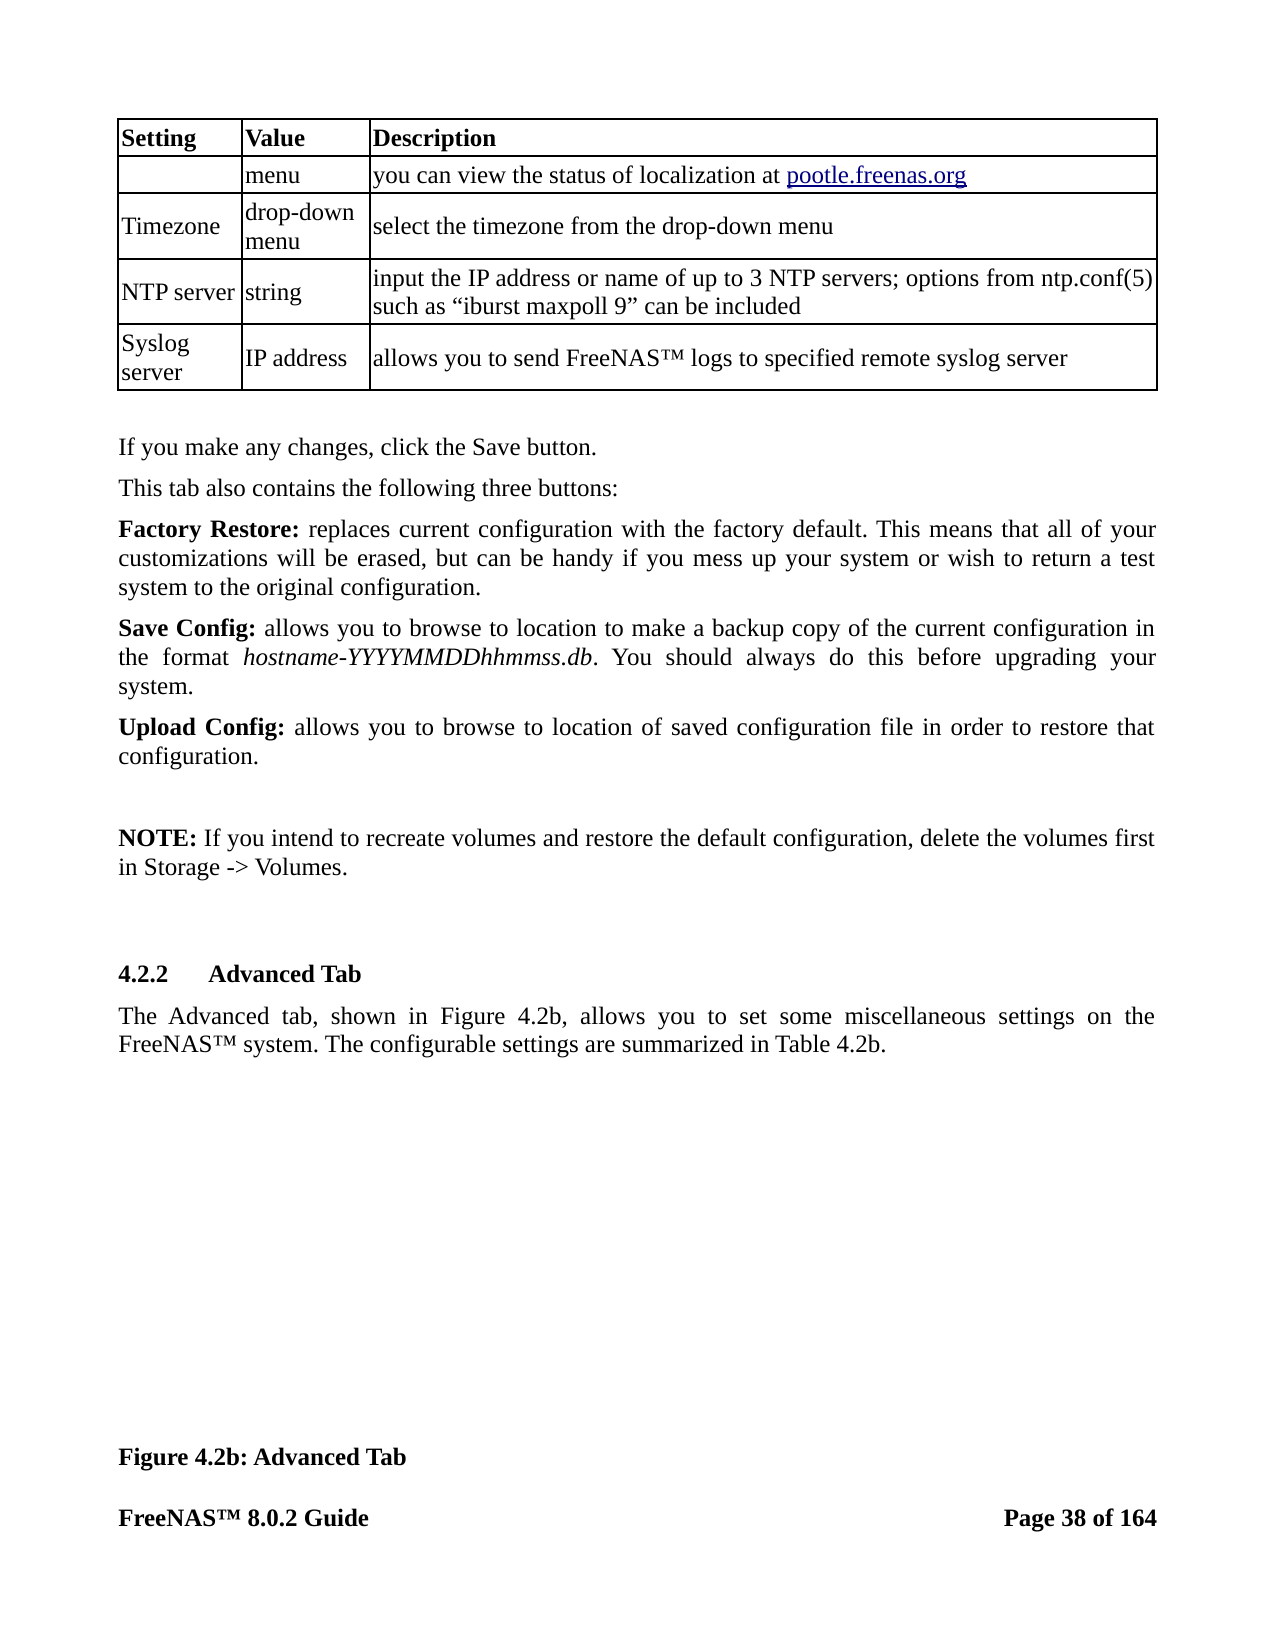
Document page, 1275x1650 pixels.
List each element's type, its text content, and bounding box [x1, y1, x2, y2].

table_cell input the IP address or name of up to 3 NTP servers; options from ntp.conf(5) such as “iburst maxpoll 9” can be included [371, 260, 1156, 323]
table_cell IP address [243, 325, 369, 389]
text If you make any changes, click the Save button. [118, 432, 1157, 461]
table_header Setting [119, 120, 241, 155]
table_cell select the timezone from the drop-down menu [371, 194, 1156, 257]
table_cell string [243, 260, 369, 323]
table_cell drop-down menu [243, 194, 369, 257]
text Upload Config: allows you to browse to location of saved configuration file in order to restore that configuration. [118, 712, 1157, 769]
text NOTE: If you intend to recreate volumes and restore the default configuration, delete the volumes first in Storage -> Volumes. [118, 823, 1157, 881]
text Save Config: allows you to browse to location to make a backup copy of the current configuration in the format hostname-YYYYMMDDhhmmss.db. You should always do this before upgrading your system. [118, 613, 1157, 699]
text Figure 4.2b: Advanced Tab [118, 1442, 1157, 1471]
table_header Description [371, 120, 1156, 155]
table_header Value [243, 120, 369, 155]
subtitle Advanced Tab [118, 959, 1157, 988]
text Factory Restore: replaces current configuration with the factory default. This means that all of your customizations will be erased, but can be handy if you mess up your system or wish to return a test system to the original configuration. [118, 514, 1157, 601]
table_cell NTP server [119, 260, 241, 323]
text The Advanced tab, shown in Figure 4.2b, allows you to set some miscellaneous settings on the FreeNAS™ system. The configurable settings are summarized in Table 4.2b. [118, 1001, 1157, 1058]
table_cell [119, 157, 241, 192]
table_cell allows you to send FreeNAS™ logs to specified remote syslog server [371, 325, 1156, 389]
table_cell you can view the status of localization at pootle.freenas.org [371, 157, 1156, 192]
table_cell Syslog server [119, 325, 241, 389]
text This tab also contains the following three buttons: [118, 473, 1157, 502]
table_cell menu [243, 157, 369, 192]
table_cell Timezone [119, 194, 241, 257]
